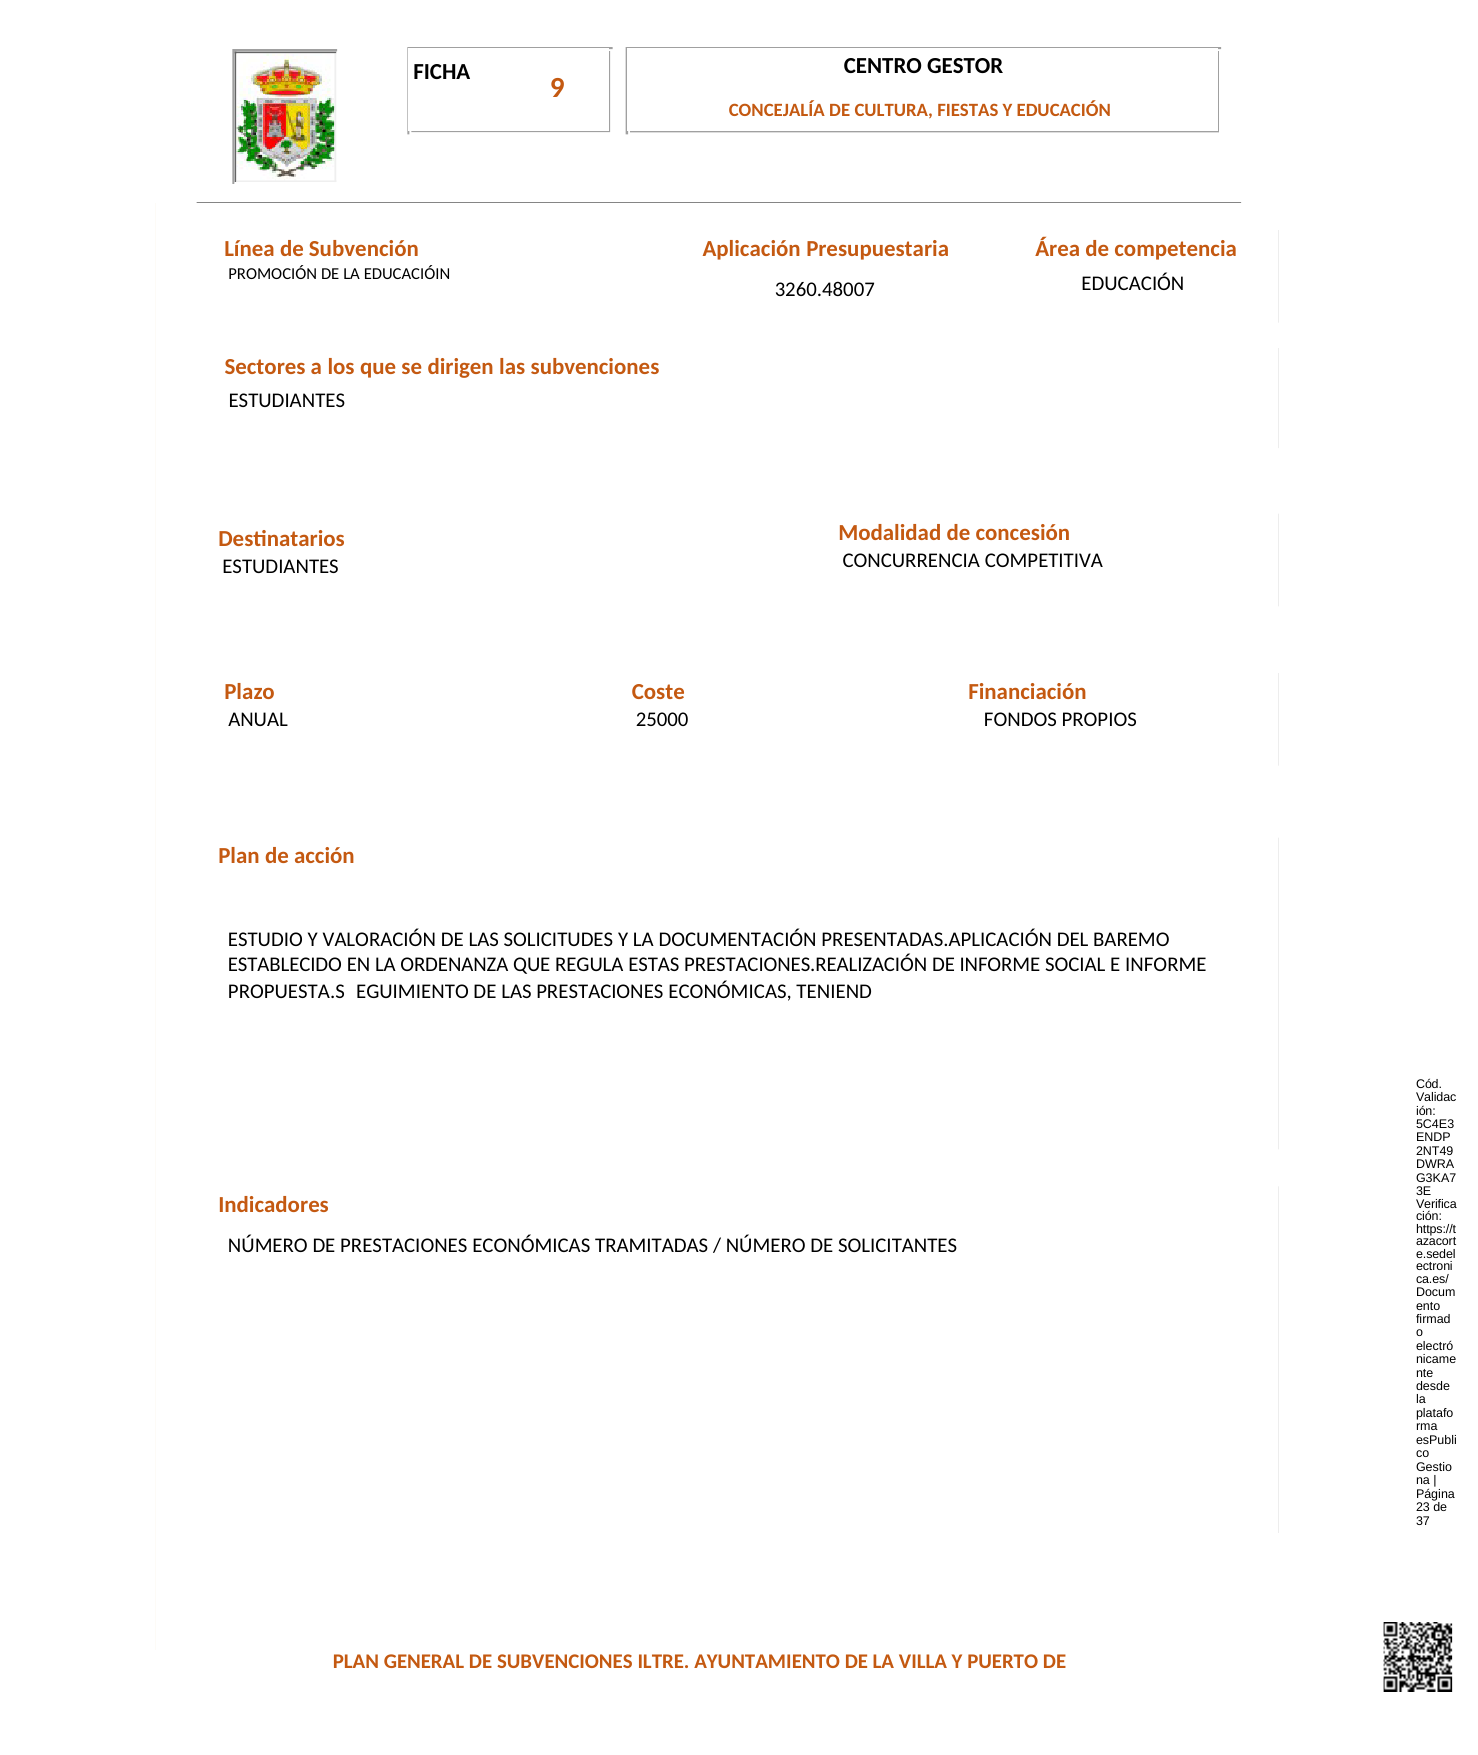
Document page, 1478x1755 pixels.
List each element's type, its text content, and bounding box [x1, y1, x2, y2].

text Aplicación Presupuestaria [700, 234, 951, 262]
text CONCEJALÍA DE CULTURA, FIESTAS Y EDUCACIÓN [658, 98, 1182, 121]
text ESTUDIO Y VALORACIÓN DE LAS SOLICITUDES Y LA DOCUMENTACIÓN PRESENTADAS.APLICACIÓN DEL BAREMO ESTABLECIDO EN LA ORDENANZA QUE REGULA ESTAS PRESTACIONES.REALIZACIÓN DE INFORME SOCIAL E INFORME PROPUESTA.S EGUIMIENTO DE LAS PRESTACIONES ECONÓMICAS, TENIEND [228, 926, 1274, 1004]
text 25000 [636, 707, 865, 732]
text NÚMERO DE PRESTACIONES ECONÓMICAS TRAMITADAS / NÚMERO DE SOLICITANTES [228, 1233, 1277, 1258]
text PROMOCIÓN DE LA EDUCACIÓIN [228, 264, 657, 284]
text Documento firmado electrónicamente desde la plataforma esPublico Gestiona | Página 23 de 37 [1416, 1286, 1457, 1528]
text Destinatarios [218, 524, 651, 552]
text 3260.48007 [698, 276, 951, 301]
text Verificación: https://tazacorte.sedelectronica.es/ [1416, 1198, 1457, 1286]
text Sectores a los que se dirigen las subvenciones [224, 352, 1277, 380]
text Coste [632, 677, 865, 705]
text FICHA 9 [413, 51, 609, 104]
text Plan de acción [218, 842, 1277, 869]
text ESTUDIANTES [228, 387, 1277, 413]
text Área de competencia [1033, 234, 1239, 262]
text EDUCACIÓN [1027, 270, 1239, 295]
text ANUAL [228, 707, 457, 732]
text Modalidad de concesión [838, 518, 1277, 546]
text Indicadores [218, 1190, 1277, 1218]
text ESTUDIANTES [222, 553, 651, 579]
text PLAN GENERAL DE SUBVENCIONES ILTRE. AYUNTAMIENTO DE LA VILLA Y PUERTO DE TAZACORTE [333, 1650, 1171, 1674]
text FONDOS PROPIOS [984, 707, 1277, 732]
text Financiación [968, 677, 1277, 705]
text CENTRO GESTOR [658, 51, 1189, 79]
text Línea de Subvención [224, 234, 657, 262]
text Cód. Validación: 5C4E3ENDP2NT49DWRAG3KA73E [1416, 1077, 1457, 1198]
text Plazo [224, 677, 457, 705]
text CONCURRENCIA COMPETITIVA [842, 547, 1277, 573]
